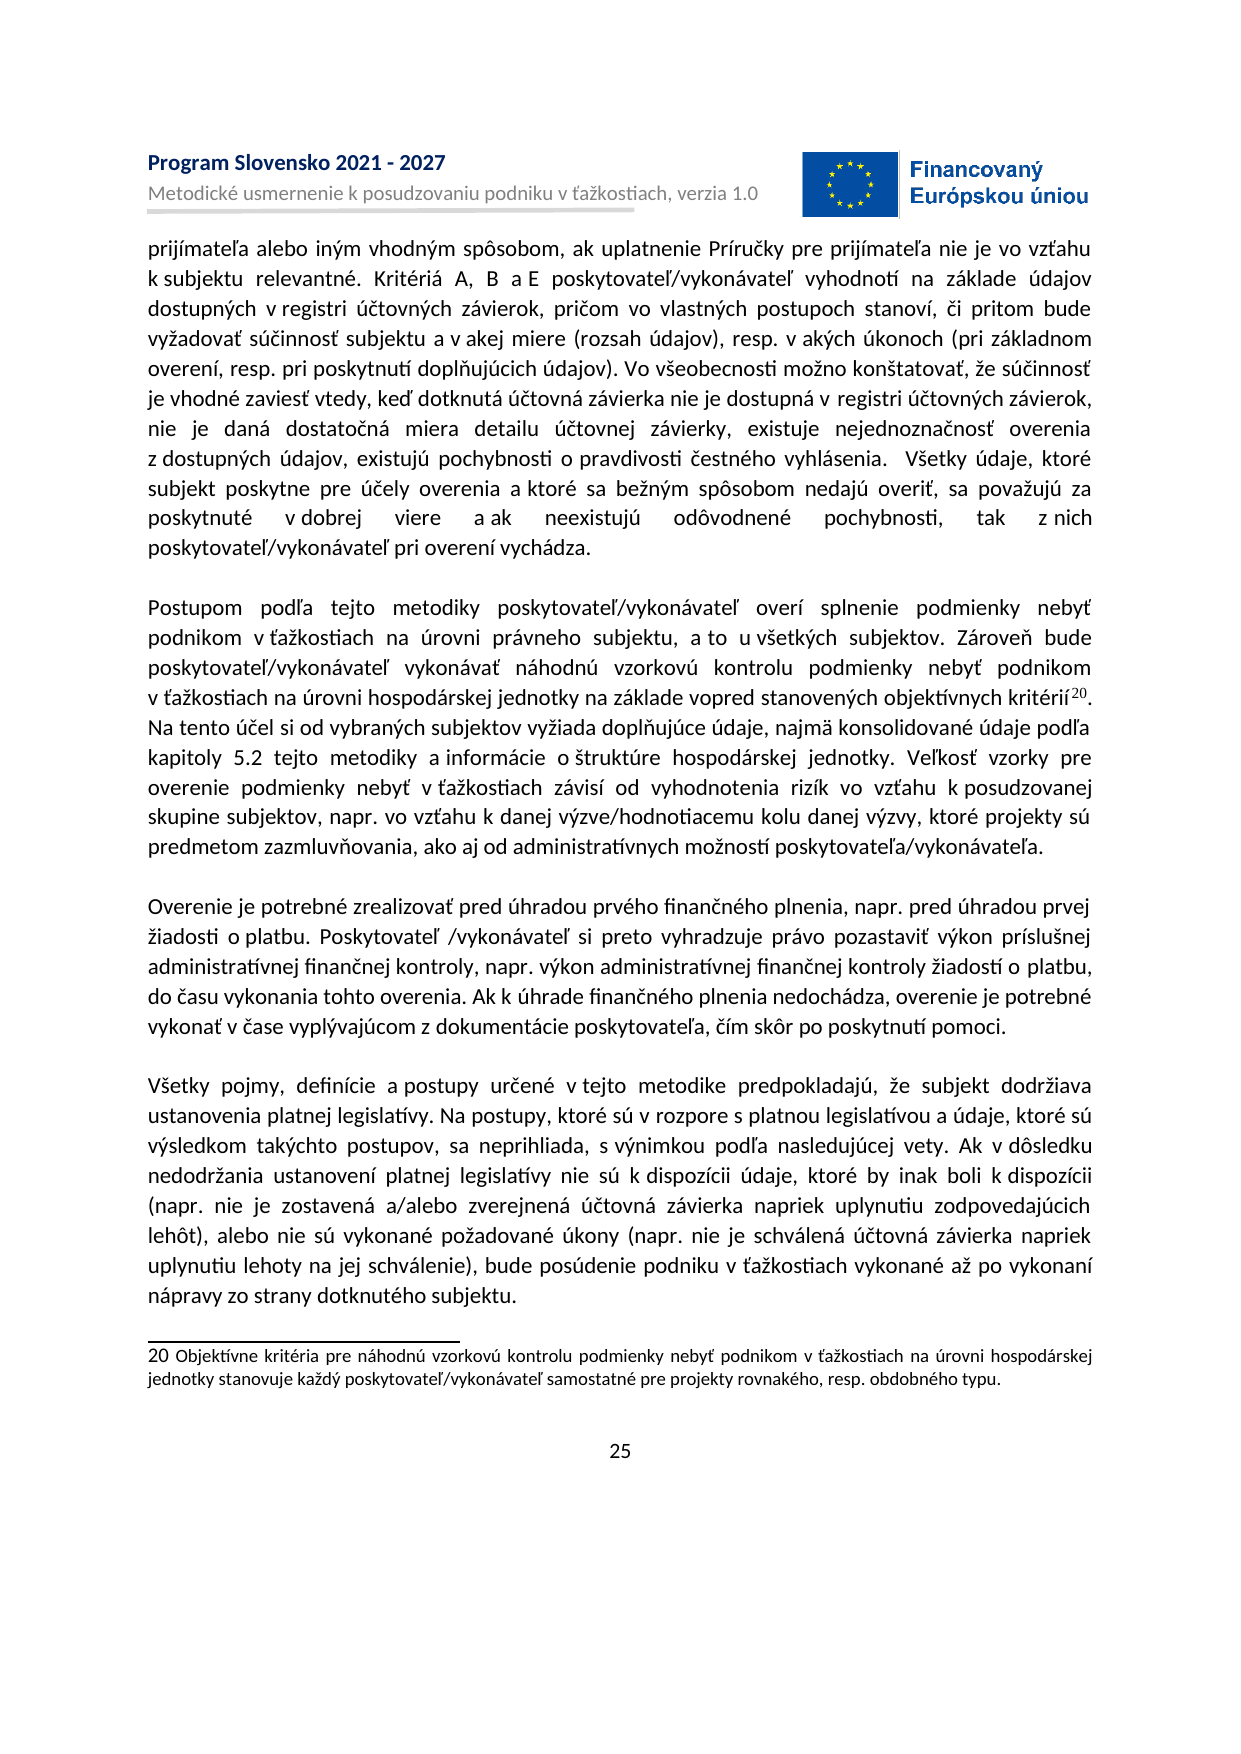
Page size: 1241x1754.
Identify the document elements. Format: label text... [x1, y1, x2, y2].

text Objektívne kritéria pre náhodnú vzorkovú kontrolu podmienky nebyť podnikom v ťažkostiach na úrovni hospodárskej jednotky stanovuje každý poskytovateľ/vykonávateľ samostatné pre projekty rovnakého, resp. obdobného typu. [148, 1342, 1092, 1390]
text Overenie je potrebné zrealizovať pred úhradou prvého finančného plnenia, napr. pred úhradou prvej žiadosti o platbu. Poskytovateľ /vykonávateľ si preto vyhradzuje právo pozastaviť výkon príslušnej administratívnej finančnej kontroly, napr. výkon administratívnej finančnej kontroly žiadostí o platbu, do času vykonania tohto overenia. Ak k úhrade finančného plnenia nedochádza, overenie je potrebné vykonať v čase vyplývajúcom z dokumentácie poskytovateľa, čím skôr po poskytnutí pomoci. [148, 892, 1092, 1040]
text prijímateľa alebo iným vhodným spôsobom, ak uplatnenie Príručky pre prijímateľa nie je vo vzťahu k subjektu relevantné. Kritériá A, B a E poskytovateľ/vykonávateľ vyhodnotí na základe údajov dostupných v registri účtovných závierok, pričom vo vlastných postupoch stanoví, či pritom bude vyžadovať súčinnosť subjektu a v akej miere (rozsah údajov), resp. v akých úkonoch (pri základnom overení, resp. pri poskytnutí doplňujúcich údajov). Vo všeobecnosti možno konštatovať, že súčinnosť je vhodné zaviesť vtedy, keď dotknutá účtovná závierka nie je dostupná v registri účtovných závierok, nie je daná dostatočná miera detailu účtovnej závierky, existuje nejednoznačnosť overenia z dostupných údajov, existujú pochybnosti o pravdivosti čestného vyhlásenia. Všetky údaje, ktoré subjekt poskytne pre účely overenia a ktoré sa bežným spôsobom nedajú overiť, sa považujú za poskytnuté v dobrej viere a ak neexistujú odôvodnené pochybnosti, tak z nich poskytovateľ/vykonávateľ pri overení vychádza. [148, 234, 1092, 561]
text Postupom podľa tejto metodiky poskytovateľ/vykonávateľ overí splnenie podmienky nebyť podnikom v ťažkostiach na úrovni právneho subjektu, a to u všetkých subjektov. Zároveň bude poskytovateľ/vykonávateľ vykonávať náhodnú vzorkovú kontrolu podmienky nebyť podnikom v ťažkostiach na úrovni hospodárskej jednotky na základe vopred stanovených objektívnych kritérií. Na tento účel si od vybraných subjektov vyžiada doplňujúce údaje, najmä konsolidované údaje podľa kapitoly 5.2 tejto metodiky a informácie o štruktúre hospodárskej jednotky. Veľkosť vzorky pre overenie podmienky nebyť v ťažkostiach závisí od vyhodnotenia rizík vo vzťahu k posudzovanej skupine subjektov, napr. vo vzťahu k danej výzve/hodnotiacemu kolu danej výzvy, ktoré projekty sú predmetom zazmluvňovania, ako aj od administratívnych možností poskytovateľa/vykonávateľa. [148, 593, 1092, 860]
text Všetky pojmy, definície a postupy určené v tejto metodike predpokladajú, že subjekt dodržiava ustanovenia platnej legislatívy. Na postupy, ktoré sú v rozpore s platnou legislatívou a údaje, ktoré sú výsledkom takýchto postupov, sa neprihliada, s výnimkou podľa nasledujúcej vety. Ak v dôsledku nedodržania ustanovení platnej legislatívy nie sú k dispozícii údaje, ktoré by inak boli k dispozícii (napr. nie je zostavená a/alebo zverejnená účtovná závierka napriek uplynutiu zodpovedajúcich lehôt), alebo nie sú vykonané požadované úkony (napr. nie je schválená účtovná závierka napriek uplynutiu lehoty na jej schválenie), bude posúdenie podniku v ťažkostiach vykonané až po vykonaní nápravy zo strany dotknutého subjektu. [148, 1072, 1092, 1309]
